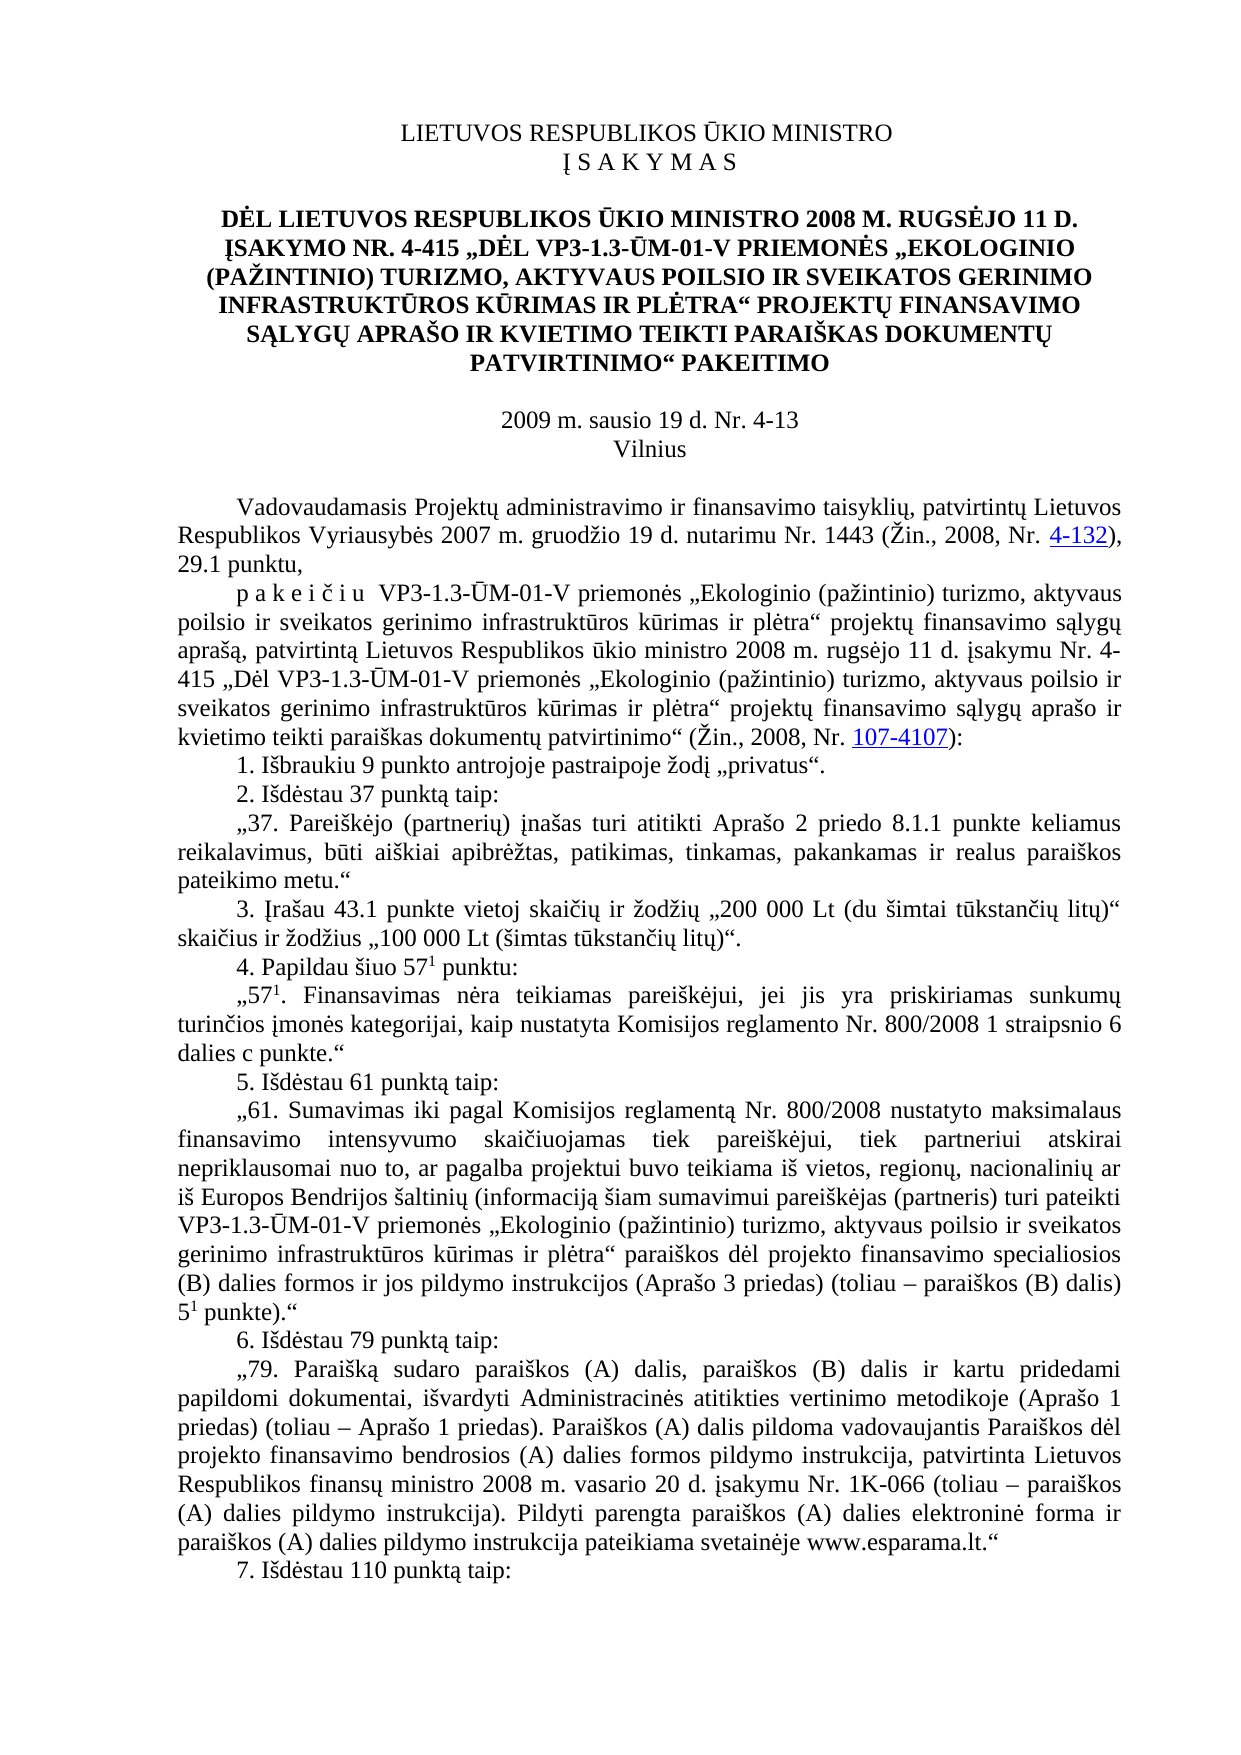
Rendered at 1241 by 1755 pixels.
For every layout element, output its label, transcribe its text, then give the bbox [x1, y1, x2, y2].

text DĖL LIETUVOS RESPUBLIKOS ŪKIO MINISTRO 2008 M. RUGSĖJO 11 D. ĮSAKYMO NR. 4-415 „DĖL VP3-1.3-ŪM-01-V PRIEMONĖS „EKOLOGINIO (PAŽINTINIO) TURIZMO, AKTYVAUS POILSIO IR SVEIKATOS GERINIMO INFRASTRUKTŪROS KŪRIMAS IR PLĖTRA“ PROJEKTŲ FINANSAVIMO SĄLYGŲ APRAŠO IR KVIETIMO TEIKTI PARAIŠKAS DOKUMENTŲ PATVIRTINIMO“ PAKEITIMO [177, 204, 1122, 377]
text pakeičiu VP3-1.3-ŪM-01-V priemonės „Ekologinio (pažintinio) turizmo, aktyvaus poilsio ir sveikatos gerinimo infrastruktūros kūrimas ir plėtra“ projektų finansavimo sąlygų aprašą, patvirtintą Lietuvos Respublikos ūkio ministro 2008 m. rugsėjo 11 d. įsakymu Nr. 4-415 „Dėl VP3-1.3-ŪM-01-V priemonės „Ekologinio (pažintinio) turizmo, aktyvaus poilsio ir sveikatos gerinimo infrastruktūros kūrimas ir plėtra“ projektų finansavimo sąlygų aprašo ir kvietimo teikti paraiškas dokumentų patvirtinimo“ (Žin., 2008, Nr. 107-4107): [177, 578, 1122, 751]
text „571. Finansavimas nėra teikiamas pareiškėjui, jei jis yra priskiriamas sunkumų turinčios įmonės kategorijai, kaip nustatyta Komisijos reglamento Nr. 800/2008 1 straipsnio 6 dalies c punkte.“ [177, 981, 1122, 1067]
text Vilnius [177, 434, 1122, 463]
text 3. Įrašau 43.1 punkte vietoj skaičių ir žodžių „200 000 Lt (du šimtai tūkstančių litų)“ skaičius ir žodžius „100 000 Lt (šimtas tūkstančių litų)“. [177, 894, 1122, 952]
text 1. Išbraukiu 9 punkto antrojoje pastraipoje žodį „privatus“. [177, 751, 1122, 779]
text 6. Išdėstau 79 punktą taip: [177, 1326, 1122, 1354]
text 4. Papildau šiuo 571 punktu: [177, 952, 1122, 981]
text „37. Pareiškėjo (partnerių) įnašas turi atitikti Aprašo 2 priedo 8.1.1 punkte keliamus reikalavimus, būti aiškiai apibrėžtas, patikimas, tinkamas, pakankamas ir realus paraiškos pateikimo metu.“ [177, 808, 1122, 894]
text ĮSAKYMAS [177, 147, 1122, 176]
text 2. Išdėstau 37 punktą taip: [177, 779, 1122, 808]
text „79. Paraišką sudaro paraiškos (A) dalis, paraiškos (B) dalis ir kartu pridedami papildomi dokumentai, išvardyti Administracinės atitikties vertinimo metodikoje (Aprašo 1 priedas) (toliau – Aprašo 1 priedas). Paraiškos (A) dalis pildoma vadovaujantis Paraiškos dėl projekto finansavimo bendrosios (A) dalies formos pildymo instrukcija, patvirtinta Lietuvos Respublikos finansų ministro 2008 m. vasario 20 d. įsakymu Nr. 1K-066 (toliau – paraiškos (A) dalies pildymo instrukcija). Pildyti parengta paraiškos (A) dalies elektroninė forma ir paraiškos (A) dalies pildymo instrukcija pateikiama svetainėje www.esparama.lt.“ [177, 1354, 1122, 1556]
text 2009 m. sausio 19 d. Nr. 4-13 [177, 406, 1122, 434]
text 5. Išdėstau 61 punktą taip: [177, 1067, 1122, 1096]
text „61. Sumavimas iki pagal Komisijos reglamentą Nr. 800/2008 nustatyto maksimalaus finansavimo intensyvumo skaičiuojamas tiek pareiškėjui, tiek partneriui atskirai nepriklausomai nuo to, ar pagalba projektui buvo teikiama iš vietos, regionų, nacionalinių ar iš Europos Bendrijos šaltinių (informaciją šiam sumavimui pareiškėjas (partneris) turi pateikti VP3-1.3-ŪM-01-V priemonės „Ekologinio (pažintinio) turizmo, aktyvaus poilsio ir sveikatos gerinimo infrastruktūros kūrimas ir plėtra“ paraiškos dėl projekto finansavimo specialiosios (B) dalies formos ir jos pildymo instrukcijos (Aprašo 3 priedas) (toliau – paraiškos (B) dalis) 51 punkte).“ [177, 1096, 1122, 1326]
text LIETUVOS RESPUBLIKOS ŪKIO MINISTRO [177, 118, 1122, 147]
text 7. Išdėstau 110 punktą taip: [177, 1556, 1122, 1584]
text Vadovaudamasis Projektų administravimo ir finansavimo taisyklių, patvirtintų Lietuvos Respublikos Vyriausybės 2007 m. gruodžio 19 d. nutarimu Nr. 1443 (Žin., 2008, Nr. 4-132), 29.1 punktu, [177, 492, 1122, 578]
